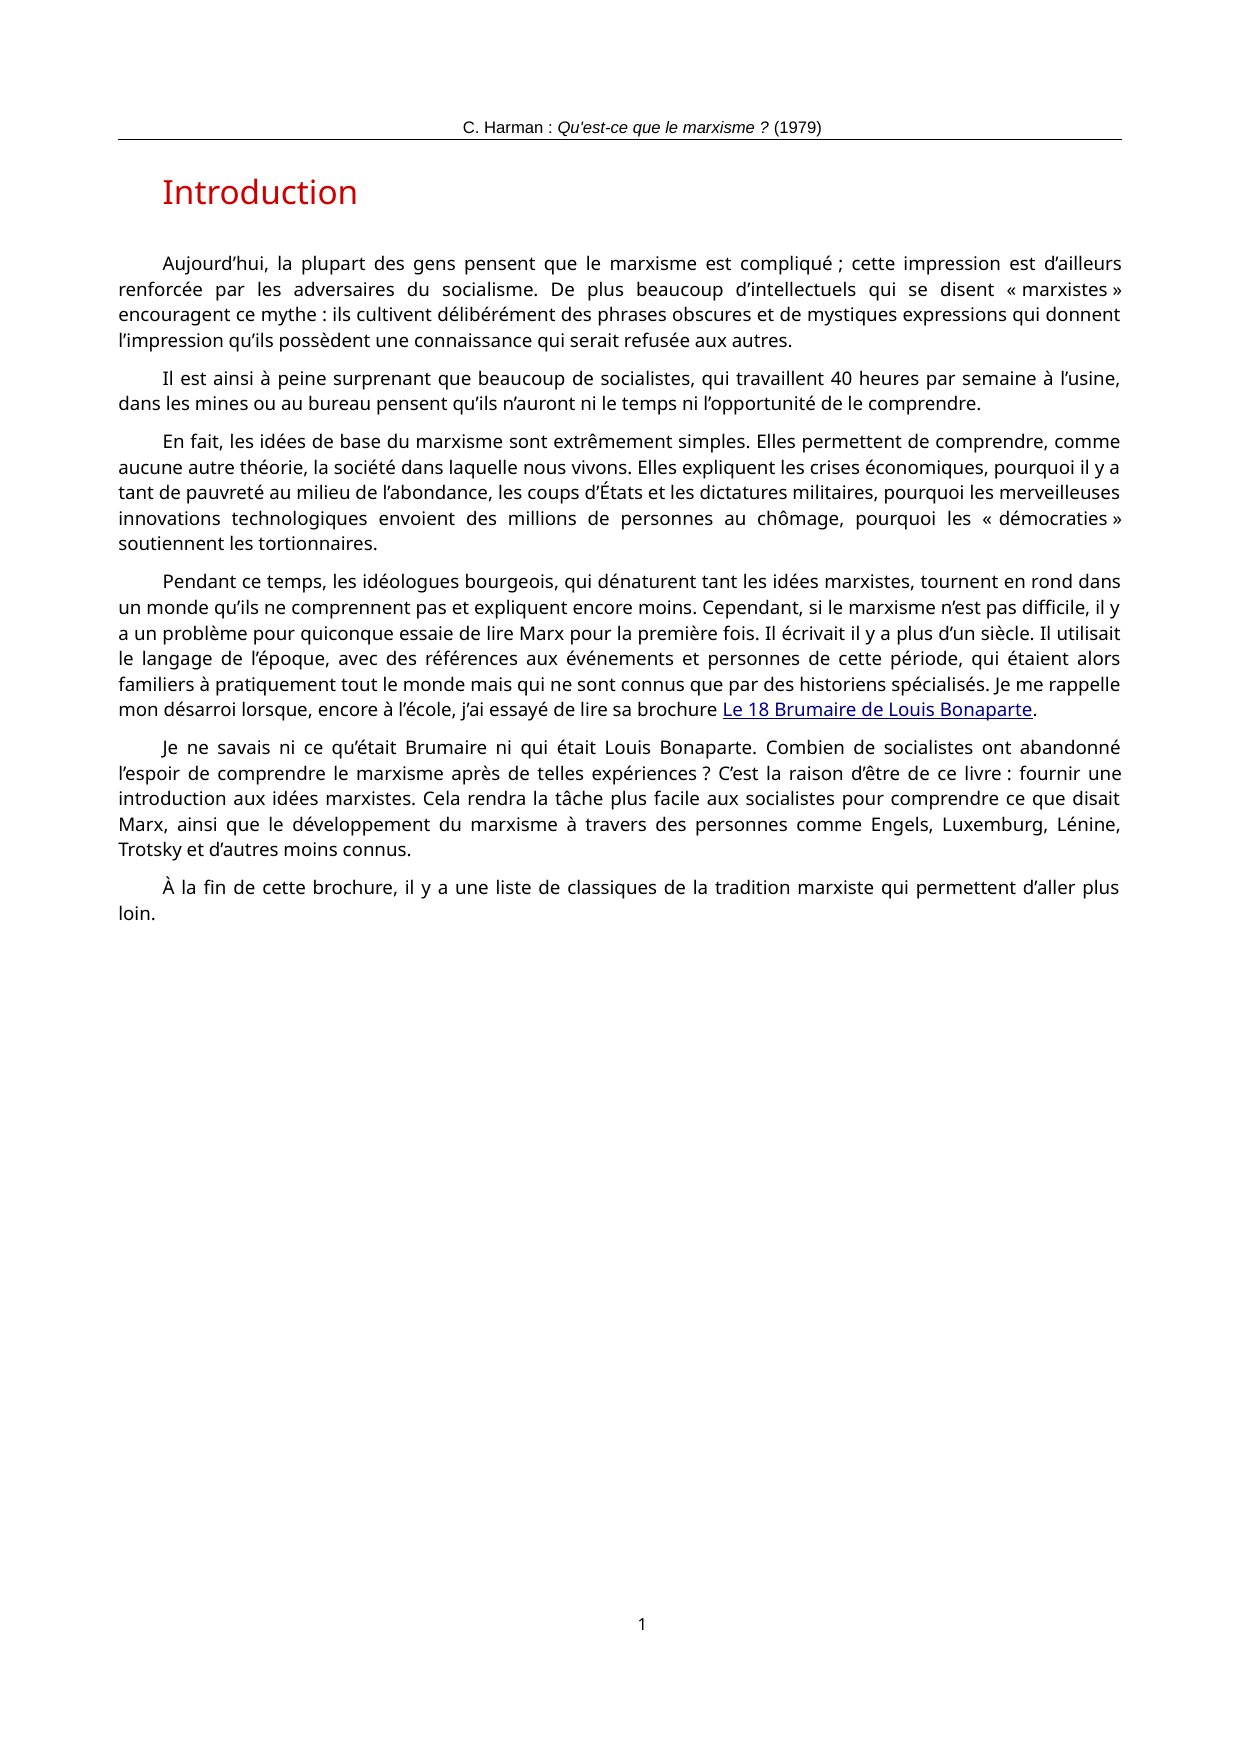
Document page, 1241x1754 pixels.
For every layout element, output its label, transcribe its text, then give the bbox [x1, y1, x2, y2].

text Il est ainsi à peine surprenant que beaucoup de socialistes, qui travaillent 40 heures par semaine à l’usine, dans les mines ou au bureau pensent qu’ils n’auront ni le temps ni l’opportunité de le comprendre. [118, 365, 1122, 416]
text Je ne savais ni ce qu’était Brumaire ni qui était Louis Bonaparte. Combien de socialistes ont abandonné l’espoir de comprendre le marxisme après de telles expériences ? C’est la raison d’être de ce livre : fournir une introduction aux idées marxistes. Cela rendra la tâche plus facile aux socialistes pour comprendre ce que disait Marx, ainsi que le développement du marxisme à travers des personnes comme Engels, Luxemburg, Lénine, Trotsky et d’autres moins connus. [118, 734, 1122, 862]
text Pendant ce temps, les idéologues bourgeois, qui dénaturent tant les idées marxistes, tournent en rond dans un monde qu’ils ne comprennent pas et expliquent encore moins. Cependant, si le marxisme n’est pas difficile, il y a un problème pour quiconque essaie de lire Marx pour la première fois. Il écrivait il y a plus d’un siècle. Il utilisait le langage de l’époque, avec des références aux événements et personnes de cette période, qui étaient alors familiers à pratiquement tout le monde mais qui ne sont connus que par des historiens spécialisés. Je me rappelle mon désarroi lorsque, encore à l’école, j’ai essayé de lire sa brochure Le 18 Brumaire de Louis Bonaparte. [118, 569, 1122, 722]
subtitle Introduction [118, 169, 1122, 214]
text Aujourd’hui, la plupart des gens pensent que le marxisme est compliqué ; cette impression est d’ailleurs renforcée par les adversaires du socialisme. De plus beaucoup d’intellectuels qui se disent « marxistes » encouragent ce mythe : ils cultivent délibérément des phrases obscures et de mystiques expressions qui donnent l’impression qu’ils possèdent une connaissance qui serait refusée aux autres. [118, 251, 1122, 353]
text En fait, les idées de base du marxisme sont extrêmement simples. Elles permettent de comprendre, comme aucune autre théorie, la société dans laquelle nous vivons. Elles expliquent les crises économiques, pourquoi il y a tant de pauvreté au milieu de l’abondance, les coups d’États et les dictatures militaires, pourquoi les merveilleuses innovations technologiques envoient des millions de personnes au chômage, pourquoi les « démocraties » soutiennent les tortionnaires. [118, 429, 1122, 556]
text À la fin de cette brochure, il y a une liste de classiques de la tradition marxiste qui permettent d’aller plus loin. [118, 874, 1122, 926]
